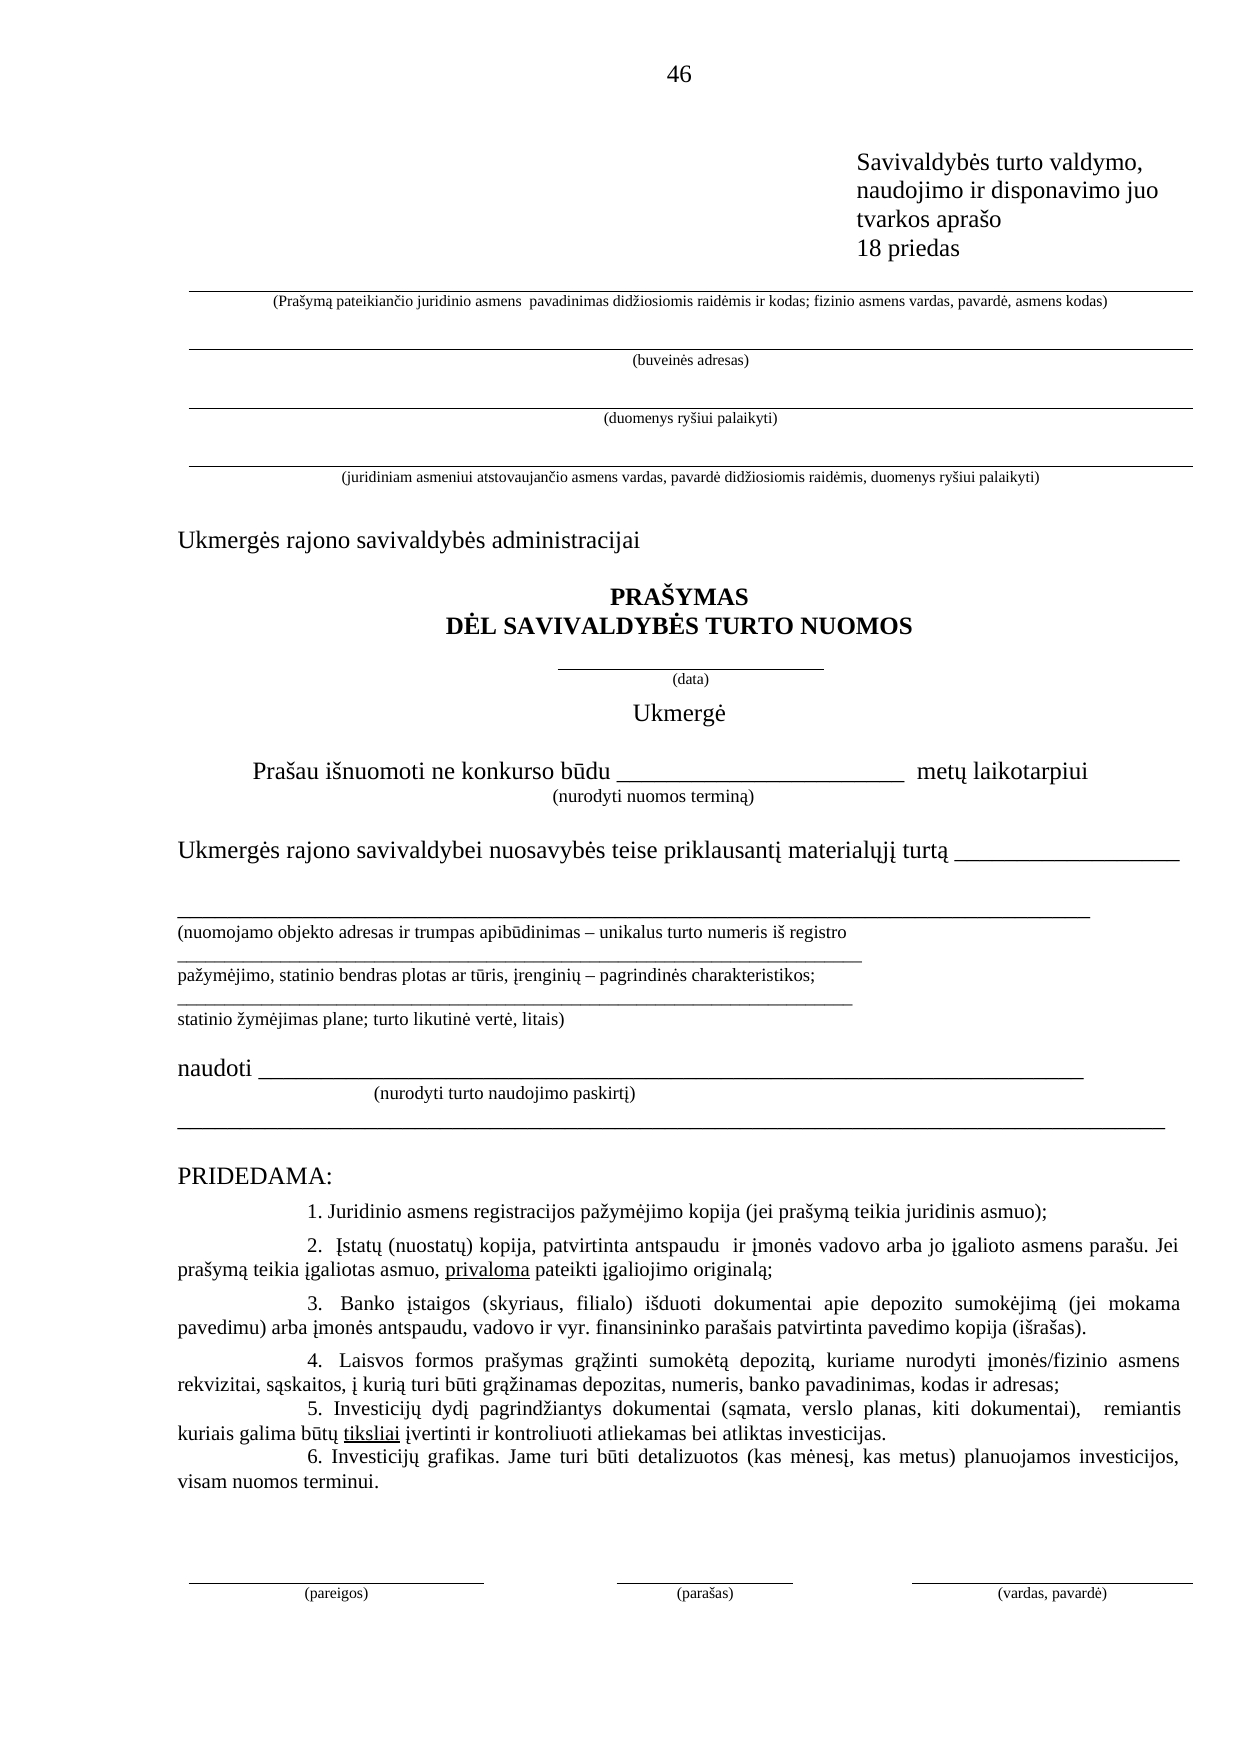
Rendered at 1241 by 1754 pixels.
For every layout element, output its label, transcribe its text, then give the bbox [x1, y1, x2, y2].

table_header [189, 1550, 484, 1583]
table_header [484, 1550, 617, 1583]
text naudoti __________________________________________________________________ [177, 1053, 1181, 1082]
table_cell (buveinės adresas) [189, 350, 1192, 379]
table_cell [793, 1583, 912, 1617]
text 5. Investicijų dydį pagrindžiantys dokumentai (sąmata, verslo planas, kiti dokumentai), remiantis kuriais galima būtų tiksliai įvertinti ir kontroliuoti atliekamas bei atliktas investicijas. [177, 1396, 1181, 1444]
table_cell (parašas) [617, 1584, 793, 1617]
text Savivaldybės turto valdymo, [856, 147, 1181, 176]
table_cell [189, 379, 1192, 408]
table_cell [189, 438, 1192, 466]
text 2. Įstatų (nuostatų) kopija, patvirtinta antspaudu ir įmonės vadovo arba jo įgalioto asmens parašu. Jei prašymą teikia įgaliotas asmuo, privaloma pateikti įgaliojimo originalą; [177, 1233, 1181, 1281]
text 6. Investicijų grafikas. Jame turi būti detalizuotos (kas mėnesį, kas metus) planuojamos investicijos, visam nuomos terminui. [177, 1444, 1181, 1493]
table_header [793, 1550, 912, 1583]
table_header (Prašymą pateikiančio juridinio asmens pavadinimas didžiosiomis raidėmis ir kodas; fizinio asmens vardas, pavardė, asmens kodas) [189, 292, 1192, 320]
text (nurodyti turto naudojimo paskirtį) [177, 1082, 1181, 1103]
text Prašau išnuomoti ne konkurso būdu _______________________ metų laikotarpiui [177, 756, 1181, 784]
table_cell [484, 1583, 617, 1617]
table_cell (juridiniam asmeniui atstovaujančio asmens vardas, pavardė didžiosiomis raidėmis, duomenys ryšiui palaikyti) [189, 467, 1192, 496]
table_header [558, 640, 823, 668]
text tvarkos aprašo [856, 204, 1181, 233]
text statinio žymėjimas plane; turto likutinė vertė, litais) [177, 1007, 1181, 1029]
text (nuomojamo objekto adresas ir trumpas apibūdinimas – unikalus turto numeris iš registro [177, 921, 1181, 943]
table_cell (pareigos) [189, 1584, 484, 1617]
text 1. Juridinio asmens registracijos pažymėjimo kopija (jei prašymą teikia juridinis asmuo); [177, 1199, 1181, 1223]
text 3. Banko įstaigos (skyriaus, filialo) išduoti dokumentai apie depozito sumokėjimą (jei mokama pavedimu) arba įmonės antspaudu, vadovo ir vyr. finansininko parašais patvirtinta pavedimo kopija (išrašas). [177, 1291, 1181, 1339]
text Ukmergės rajono savivaldybei nuosavybės teise priklausantį materialųjį turtą __________________ [177, 835, 1181, 864]
table_header [617, 1550, 793, 1583]
text _______________________________________________________________________________ [177, 1103, 1181, 1132]
table_cell (data) [558, 670, 823, 698]
text 4. Laisvos formos prašymas grąžinti sumokėtą depozitą, kuriame nurodyti įmonės/fizinio asmens rekvizitai, sąskaitos, į kurią turi būti grąžinamas depozitas, numeris, banko pavadinimas, kodas ir adresas; [177, 1348, 1181, 1396]
text DĖL SAVIVALDYBĖS TURTO NUOMOS [177, 611, 1181, 640]
text PRIDEDAMA: [177, 1161, 1181, 1189]
text 18 priedas [856, 233, 1181, 262]
text _________________________________________________________________________ [177, 892, 1181, 921]
table_cell (vardas, pavardė) [912, 1584, 1192, 1617]
text naudojimo ir disponavimo juo [856, 176, 1181, 204]
text Ukmergės rajono savivaldybės administracijai [177, 525, 1181, 553]
text _________________________________________________________________________ [177, 943, 1181, 964]
table_cell [189, 320, 1192, 349]
table_header [912, 1550, 1192, 1583]
text pažymėjimo, statinio bendras plotas ar tūris, įrenginių – pagrindinės charakteristikos; [177, 964, 1181, 986]
text (nurodyti nuomos terminą) [177, 784, 1181, 806]
text PRAŠYMAS [177, 582, 1181, 611]
text Ukmergė [177, 698, 1181, 727]
text ________________________________________________________________________ [177, 986, 1181, 1007]
table_cell (duomenys ryšiui palaikyti) [189, 409, 1192, 437]
